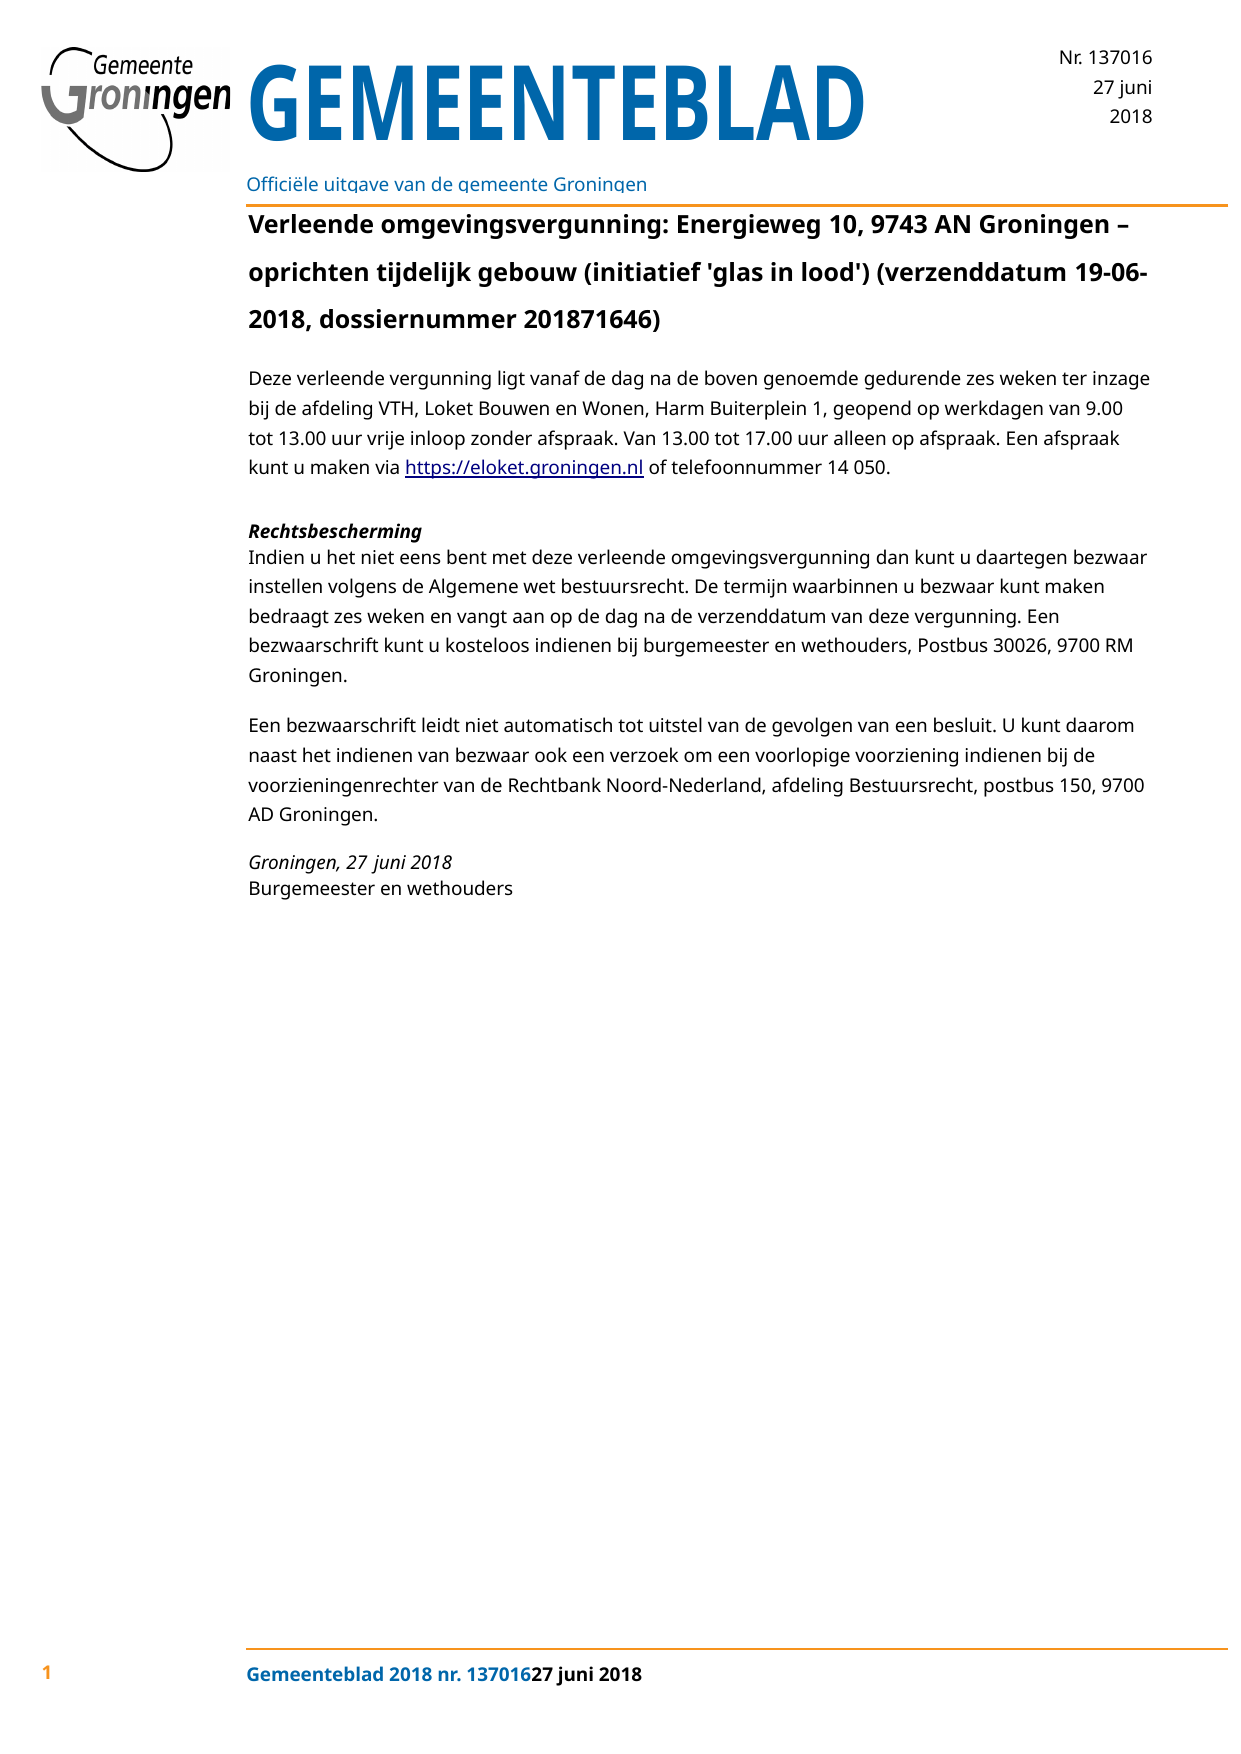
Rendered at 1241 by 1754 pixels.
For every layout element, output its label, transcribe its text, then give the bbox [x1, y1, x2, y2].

text Indien u het niet eens bent met deze verleende omgevingsvergunning dan kunt u daartegen bezwaar instellen volgens de Algemene wet bestuursrecht. De termijn waarbinnen u bezwaar kunt maken bedraagt zes weken en vangt aan op de dag na de verzenddatum van deze vergunning. Een bezwaarschrift kunt u kosteloos indienen bij burgemeester en wethouders, Postbus 30026, 9700 RM Groningen. [248, 544, 1152, 688]
text Rechtsbescherming [248, 518, 1152, 544]
text Groningen, 27 juni 2018 [248, 849, 1152, 875]
text Verleende omgevingsvergunning: Energieweg 10, 9743 AN Groningen – oprichten tijdelijk gebouw (initiatief 'glas in lood') (verzenddatum 19-06-2018, dossiernummer 201871646) [248, 207, 1152, 336]
text Een bezwaarschrift leidt niet automatisch tot uitstel van de gevolgen van een besluit. U kunt daarom naast het indienen van bezwaar ook een verzoek om een voorlopige voorziening indienen bij de voorzieningenrechter van de Rechtbank Noord-Nederland, afdeling Bestuursrecht, postbus 150, 9700 AD Groningen. [248, 713, 1152, 827]
picture [41, 47, 231, 172]
text Burgemeester en wethouders [248, 875, 1152, 901]
text Deze verleende vergunning ligt vanaf de dag na de boven genoemde gedurende zes weken ter inzage bij de afdeling VTH, Loket Bouwen en Wonen, Harm Buiterplein 1, geopend op werkdagen van 9.00 tot 13.00 uur vrije inloop zonder afspraak. Van 13.00 tot 17.00 uur alleen op afspraak. Een afspraak kunt u maken via https://eloket.groningen.nl of telefoonnummer 14 050. [248, 366, 1152, 480]
